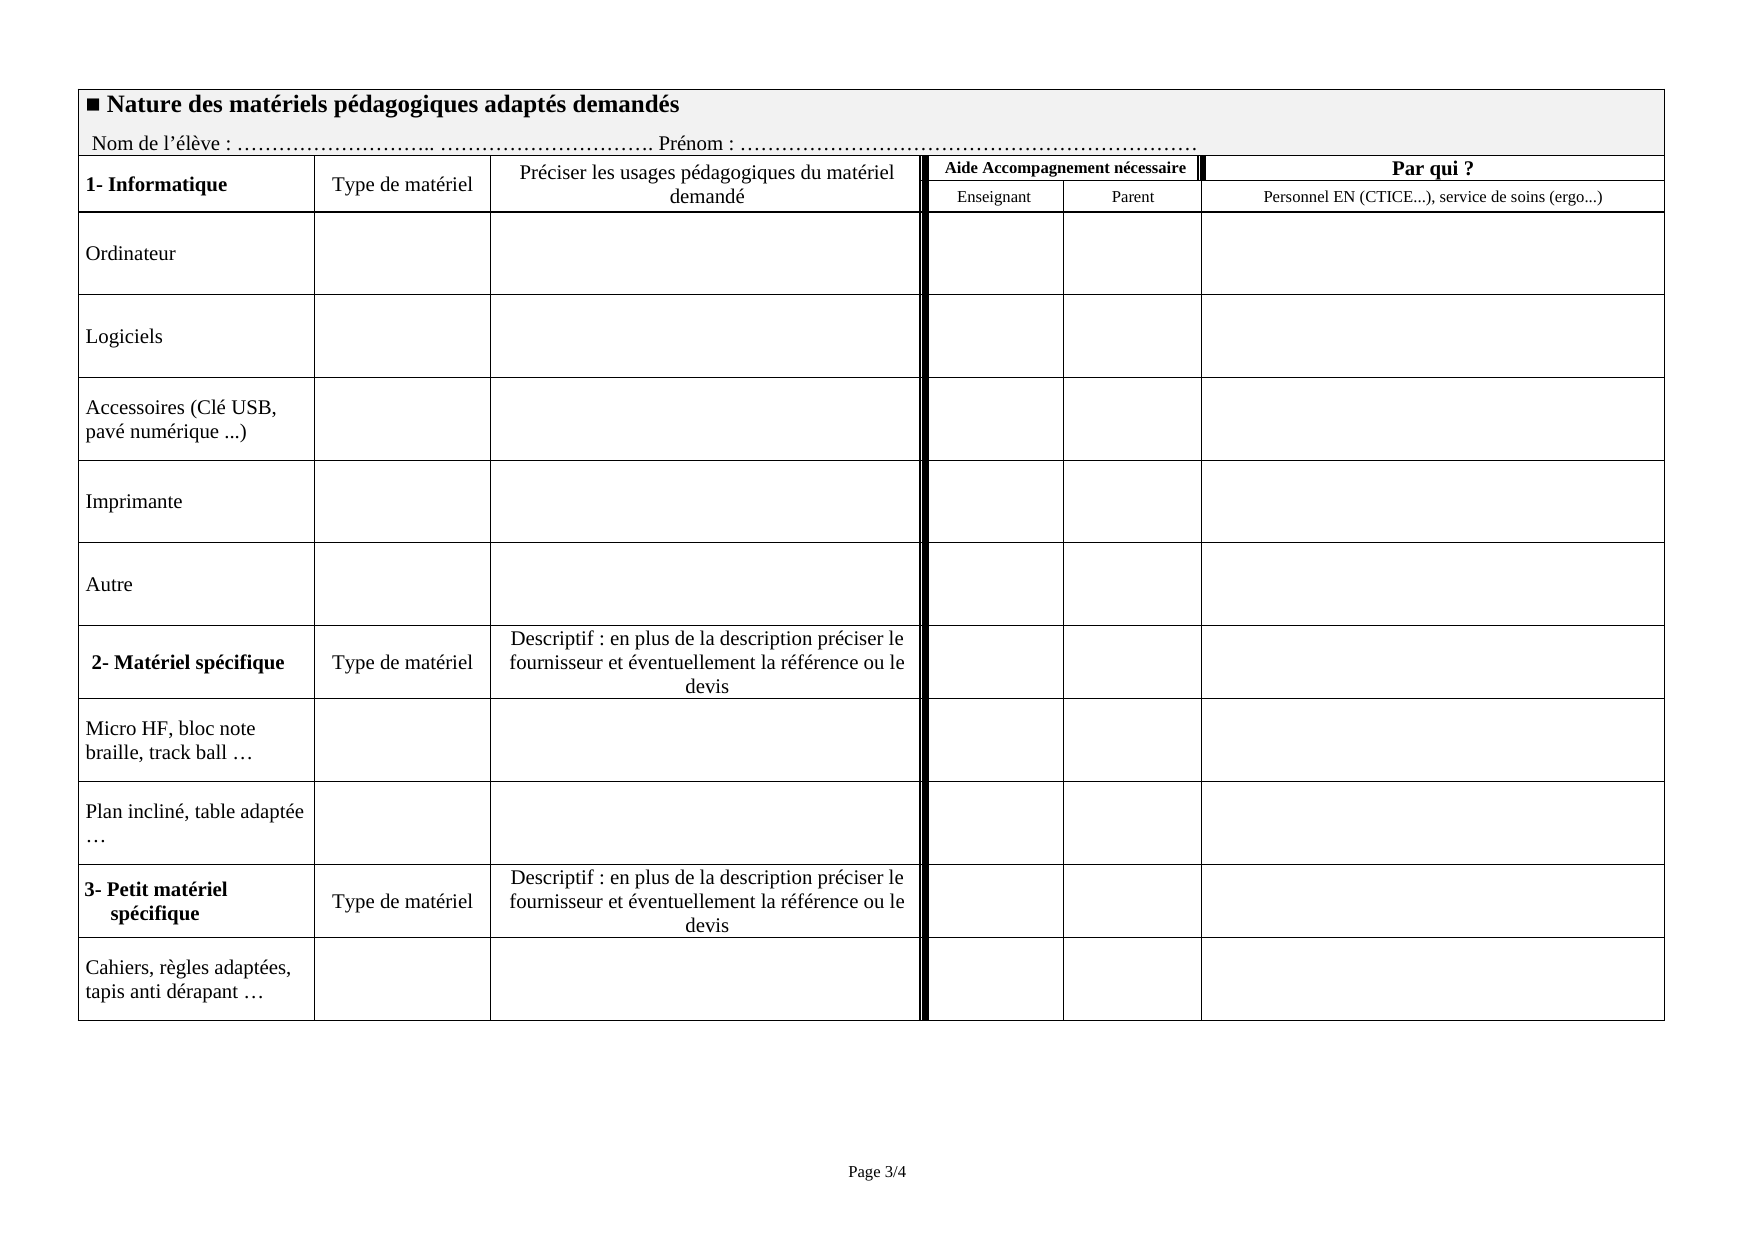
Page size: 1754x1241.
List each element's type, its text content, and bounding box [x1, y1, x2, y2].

table_cell [315, 699, 490, 781]
table_cell [491, 699, 919, 781]
table_cell [1064, 938, 1201, 1019]
table_cell [929, 782, 1063, 864]
table_cell [491, 461, 919, 542]
table_cell [1064, 699, 1201, 781]
table_cell [1202, 699, 1664, 781]
table_cell [491, 378, 919, 459]
table_cell [491, 938, 919, 1019]
table_cell Descriptif : en plus de la description préciser le fournisseur et éventuellement la référence ou le devis [491, 626, 919, 698]
table_cell [1202, 543, 1664, 625]
table_cell [1064, 626, 1201, 698]
table_cell 3- Petit matériel spécifique [79, 865, 314, 937]
table_cell Type de matériel [315, 865, 490, 937]
table_cell [1064, 782, 1201, 864]
table_cell Cahiers, règles adaptées, tapis anti dérapant … [79, 938, 314, 1019]
table_cell [315, 213, 490, 294]
table_cell 2- Matériel spécifique [79, 626, 314, 698]
table_cell [1064, 295, 1201, 377]
table_cell 1- Informatique [79, 156, 314, 211]
table_cell Autre [79, 543, 314, 625]
table_cell Micro HF, bloc note braille, track ball … [79, 699, 314, 781]
table_cell [315, 938, 490, 1019]
table_cell [1202, 213, 1664, 294]
table_cell [491, 213, 919, 294]
table_cell [929, 699, 1063, 781]
table_cell [1064, 213, 1201, 294]
table_cell [929, 213, 1063, 294]
table_cell [1064, 865, 1201, 937]
table_header ■ Nature des matériels pédagogiques adaptés demandés Nom de l’élève : ……………………….. …………………………. Prénom : ………………………………………………………… [79, 90, 1664, 155]
table_cell Logiciels [79, 295, 314, 377]
table_cell Aide Accompagnement nécessaire [929, 156, 1197, 180]
table_cell Personnel EN (CTICE...), service de soins (ergo...) [1202, 181, 1664, 211]
table_cell Enseignant [929, 181, 1063, 211]
table_cell Type de matériel [315, 626, 490, 698]
table_cell [315, 782, 490, 864]
table_cell [1202, 782, 1664, 864]
table_cell [1064, 461, 1201, 542]
table_cell [1202, 626, 1664, 698]
table_cell [929, 865, 1063, 937]
table_cell [1064, 378, 1201, 459]
table_cell [929, 626, 1063, 698]
table_cell [929, 295, 1063, 377]
table_cell [315, 461, 490, 542]
table_cell [1202, 295, 1664, 377]
table_cell Type de matériel [315, 156, 490, 211]
table_cell [1202, 461, 1664, 542]
table_cell [491, 295, 919, 377]
table_cell [491, 543, 919, 625]
table_cell [929, 378, 1063, 459]
table_cell [491, 782, 919, 864]
table_cell [315, 295, 490, 377]
table_cell Descriptif : en plus de la description préciser le fournisseur et éventuellement la référence ou le devis [491, 865, 919, 937]
table_cell Préciser les usages pédagogiques du matériel demandé [491, 156, 919, 211]
table_cell [315, 378, 490, 459]
table_cell [1202, 865, 1664, 937]
table_cell [929, 543, 1063, 625]
table_cell [1064, 543, 1201, 625]
table_cell Par qui ? [1206, 156, 1664, 180]
table_cell Accessoires (Clé USB, pavé numérique ...) [79, 378, 314, 459]
table_cell Parent [1064, 181, 1201, 211]
table_cell Imprimante [79, 461, 314, 542]
table_cell [929, 938, 1063, 1019]
table_cell [1202, 938, 1664, 1019]
table_cell Plan incliné, table adaptée … [79, 782, 314, 864]
table_cell [315, 543, 490, 625]
table_cell [1202, 378, 1664, 459]
table_cell Ordinateur [79, 213, 314, 294]
table_cell [929, 461, 1063, 542]
